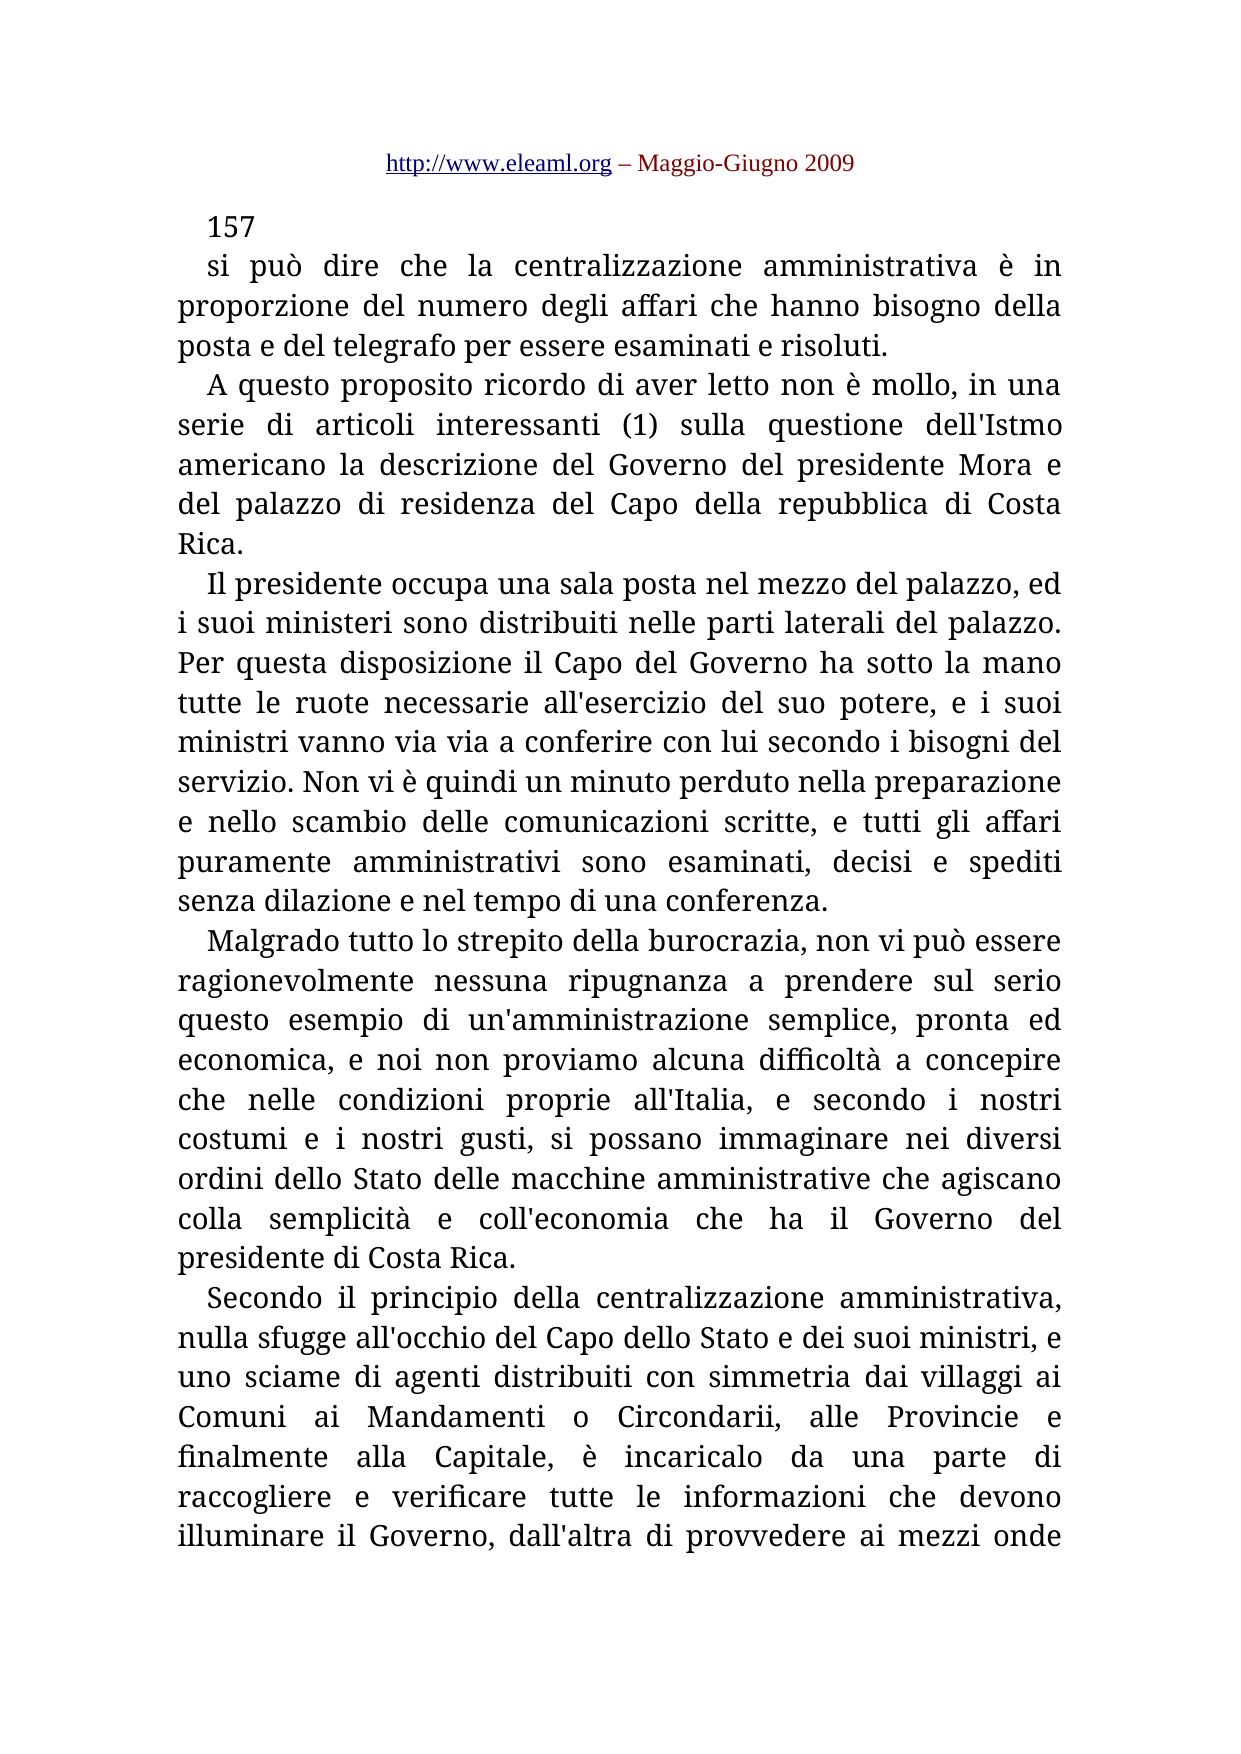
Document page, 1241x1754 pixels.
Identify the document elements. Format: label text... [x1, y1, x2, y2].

text A questo proposito ricordo di aver letto non è mollo, in una serie di articoli interessanti (1) sulla questione dell'Istmo americano la descrizione del Governo del presidente Mora e del palazzo di residenza del Capo della repubblica di Costa Rica. [177, 364, 1063, 563]
text Malgrado tutto lo strepito della burocrazia, non vi può essere ragionevolmente nessuna ripugnanza a prendere sul serio questo esempio di un'amministrazione semplice, pronta ed economica, e noi non proviamo alcuna difficoltà a concepire che nelle condizioni proprie all'Italia, e secondo i nostri costumi e i nostri gusti, si possano immaginare nei diversi ordini dello Stato delle macchine amministrative che agiscano colla semplicità e coll'economia che ha il Governo del presidente di Costa Rica. [177, 920, 1063, 1277]
text 157 [177, 206, 1063, 246]
text Secondo il principio della centralizzazione amministrativa, nulla sfugge all'occhio del Capo dello Stato e dei suoi ministri, e uno sciame di agenti distribuiti con simmetria dai villaggi ai Comuni ai Mandamenti o Circondarii, alle Provincie e finalmente alla Capitale, è incaricalo da una parte di raccogliere e verificare tutte le informazioni che devono illuminare il Governo, dall'altra di provvedere ai mezzi onde [177, 1277, 1063, 1555]
text Il presidente occupa una sala posta nel mezzo del palazzo, ed i suoi ministeri sono distribuiti nelle parti laterali del palazzo. Per questa disposizione il Capo del Governo ha sotto la mano tutte le ruote necessarie all'esercizio del suo potere, e i suoi ministri vanno via via a conferire con lui secondo i bisogni del servizio. Non vi è quindi un minuto perduto nella preparazione e nello scambio delle comunicazioni scritte, e tutti gli affari puramente amministrativi sono esaminati, decisi e spediti senza dilazione e nel tempo di una conferenza. [177, 563, 1063, 920]
text si può dire che la centralizzazione amministrativa è in proporzione del numero degli affari che hanno bisogno della posta e del telegrafo per essere esaminati e risoluti. [177, 246, 1063, 364]
